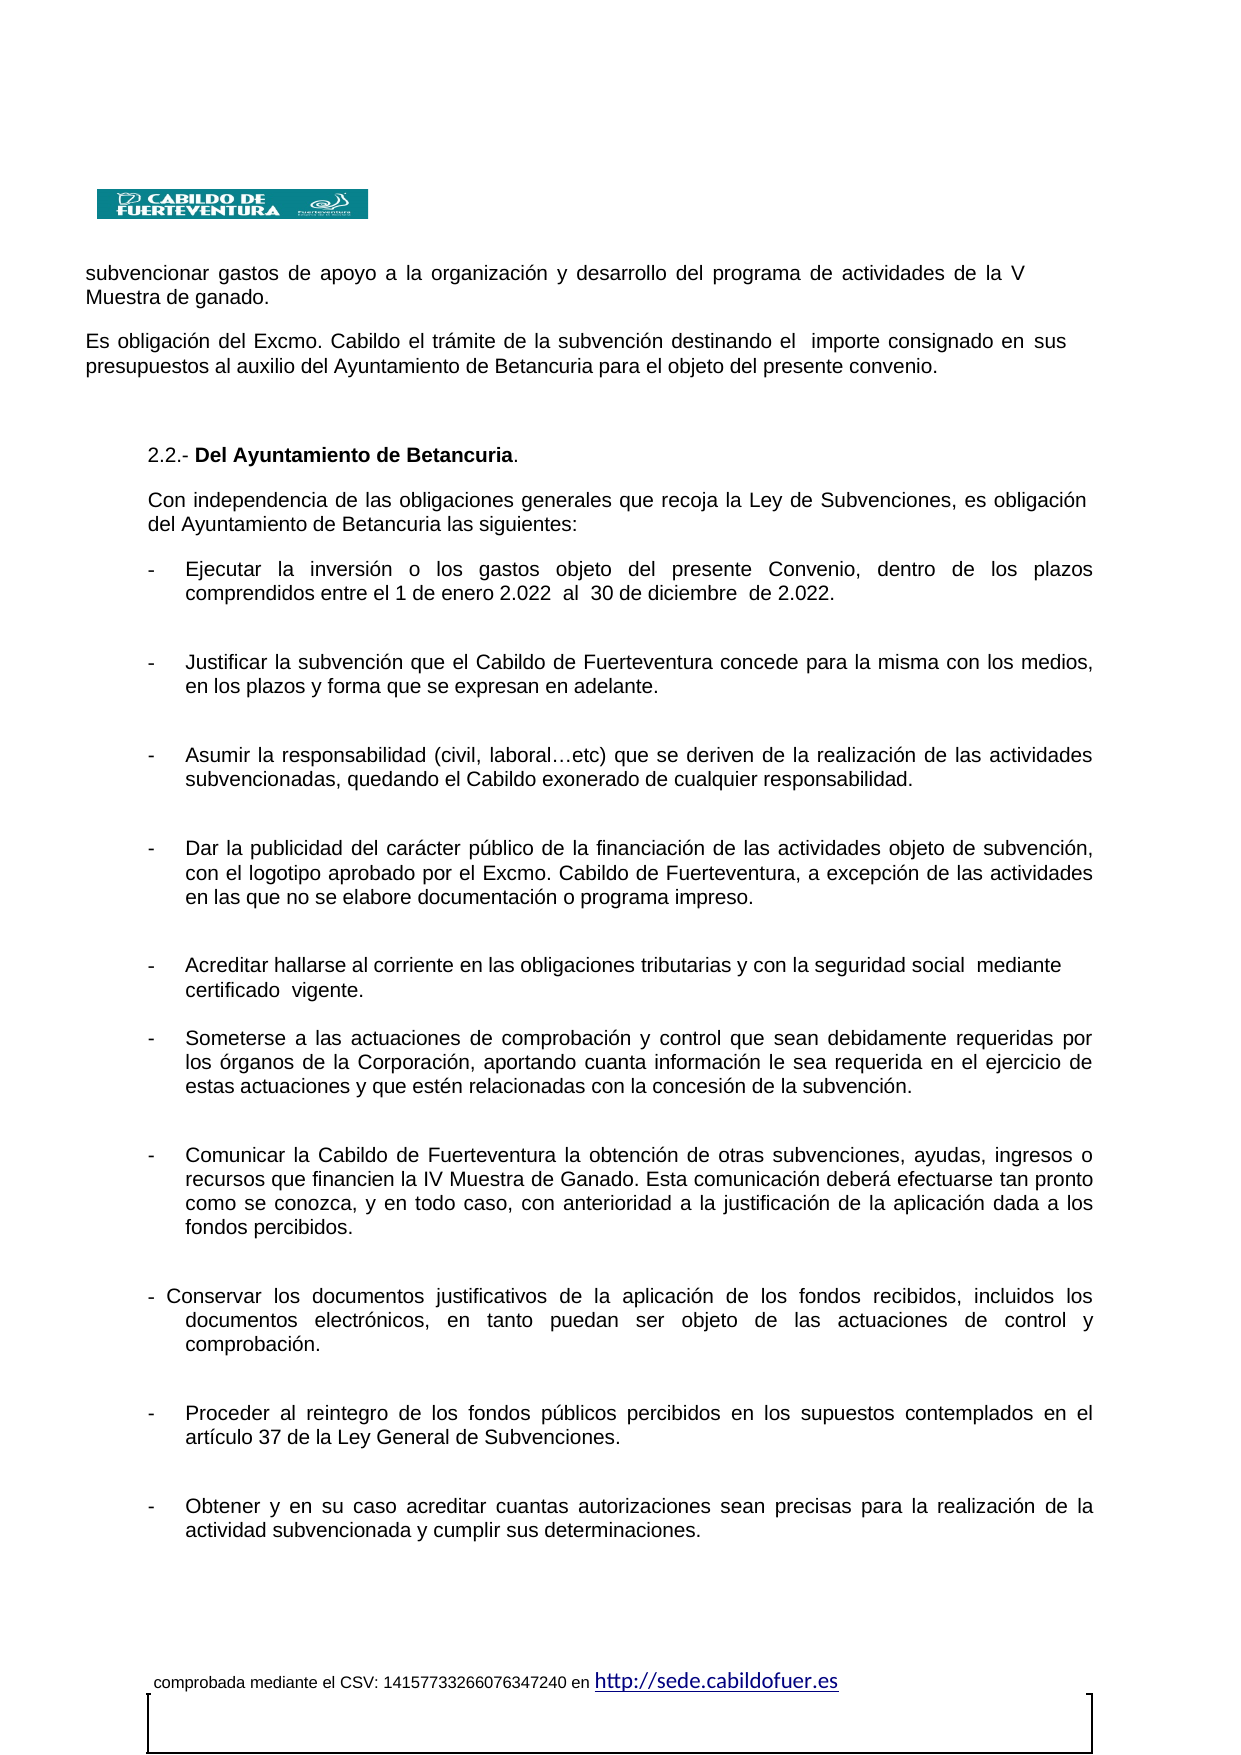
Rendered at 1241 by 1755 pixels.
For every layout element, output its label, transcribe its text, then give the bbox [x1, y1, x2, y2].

text Es obligación del Excmo. Cabildo el trámite de la subvención destinando el importe consignado en sus presupuestos al auxilio del Ayuntamiento de Betancuria para el objeto del presente convenio. [85, 329, 1101, 377]
subtitle 2.2.- Del Ayuntamiento de Betancuria. [147, 443, 1107, 467]
list Obtener y en su caso acreditar cuantas autorizaciones sean precisas para la realización de la actividad subvencionada y cumplir sus determinaciones. [148, 1494, 1093, 1542]
text subvencionar gastos de apoyo a la organización y desarrollo del programa de actividades de la V Muestra de ganado. [85, 260, 1101, 308]
text - Conservar los documentos justificativos de la aplicación de los fondos recibidos, incluidos los documentos electrónicos, en tanto puedan ser objeto de las actuaciones de control y comprobación. [148, 1284, 1093, 1356]
list Proceder al reintegro de los fondos públicos percibidos en los supuestos contemplados en el artículo 37 de la Ley General de Subvenciones. [148, 1401, 1093, 1449]
list Comunicar la Cabildo de Fuerteventura la obtención de otras subvenciones, ayudas, ingresos o recursos que financien la IV Muestra de Ganado. Esta comunicación deberá efectuarse tan pronto como se conozca, y en todo caso, con anterioridad a la justificación de la aplicación dada a los fondos percibidos. [148, 1142, 1093, 1239]
list Asumir la responsabilidad (civil, laboral…etc) que se deriven de la realización de las actividades subvencionadas, quedando el Cabildo exonerado de cualquier responsabilidad. [148, 743, 1093, 791]
list Ejecutar la inversión o los gastos objeto del presente Convenio, dentro de los plazos comprendidos entre el 1 de enero 2.022 al 30 de diciembre de 2.022. [148, 557, 1093, 605]
picture [97, 189, 369, 219]
list Justificar la subvención que el Cabildo de Fuerteventura concede para la misma con los medios, en los plazos y forma que se expresan en adelante. [148, 650, 1093, 698]
text - Acreditar hallarse al corriente en las obligaciones tributarias y con la seguridad social mediante certificado vigente. [148, 953, 1068, 1001]
list Someterse a las actuaciones de comprobación y control que sean debidamente requeridas por los órganos de la Corporación, aportando cuanta información le sea requerida en el ejercicio de estas actuaciones y que estén relacionadas con la concesión de la subvención. [148, 1025, 1093, 1098]
list Dar la publicidad del carácter público de la financiación de las actividades objeto de subvención, con el logotipo aprobado por el Excmo. Cabildo de Fuerteventura, a excepción de las actividades en las que no se elabore documentación o programa impreso. [148, 836, 1093, 908]
text Con independencia de las obligaciones generales que recoja la Ley de Subvenciones, es obligación del Ayuntamiento de Betancuria las siguientes: [148, 488, 1107, 536]
